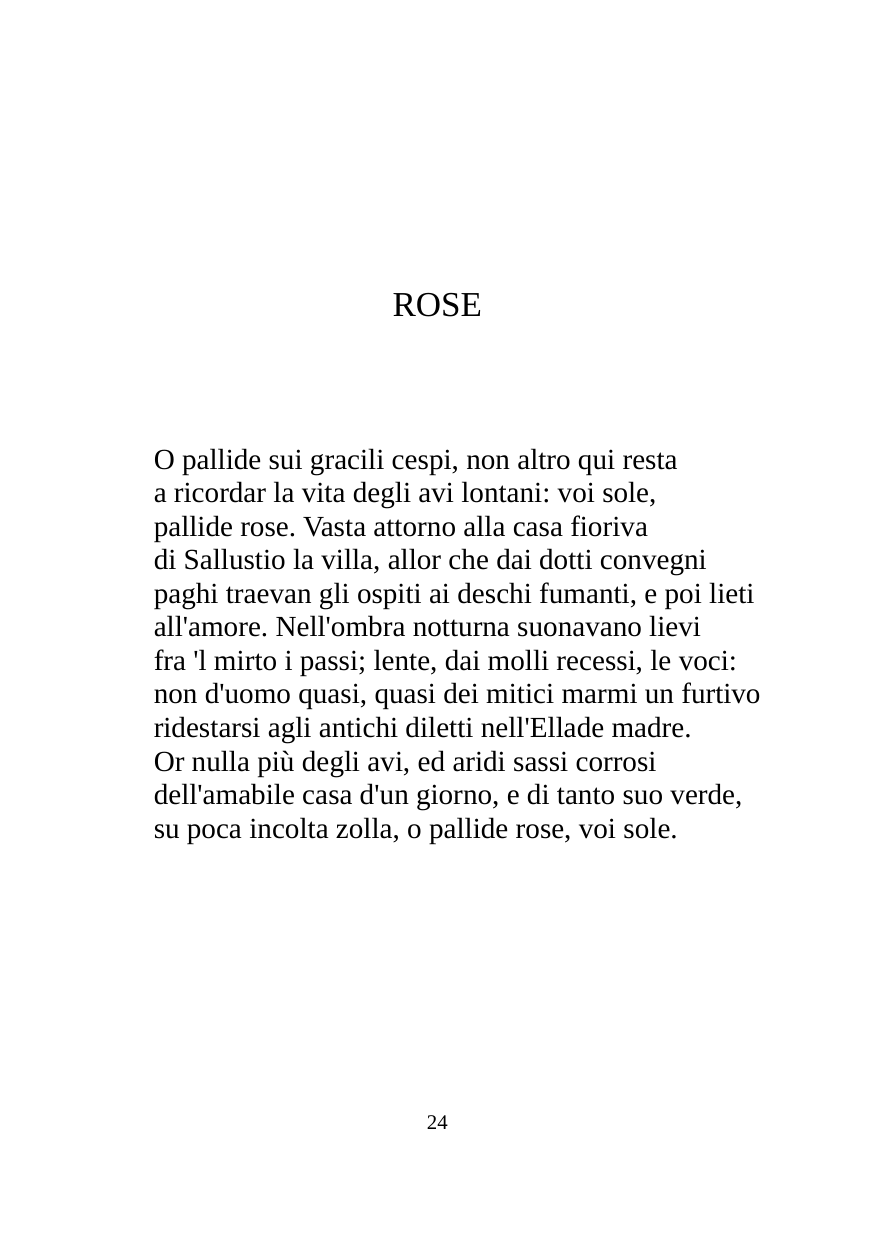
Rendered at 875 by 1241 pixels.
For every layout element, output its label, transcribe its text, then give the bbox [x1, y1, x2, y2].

text O pallide sui gracili cespi, non altro qui resta a ricordar la vita degli avi lontani: voi sole, pallide rose. Vasta attorno alla casa fioriva di Sallustio la villa, allor che dai dotti convegni paghi traevan gli ospiti ai deschi fumanti, e poi lieti all'amore. Nell'ombra notturna suonavano lievi fra 'l mirto i passi; lente, dai molli recessi, le voci: non d'uomo quasi, quasi dei mitici marmi un furtivo ridestarsi agli antichi diletti nell'Ellade madre. Or nulla più degli avi, ed aridi sassi corrosi dell'amabile casa d'un giorno, e di tanto suo verde, su poca incolta zolla, o pallide rose, voi sole. [153, 442, 768, 844]
subtitle ROSE [106, 283, 768, 324]
